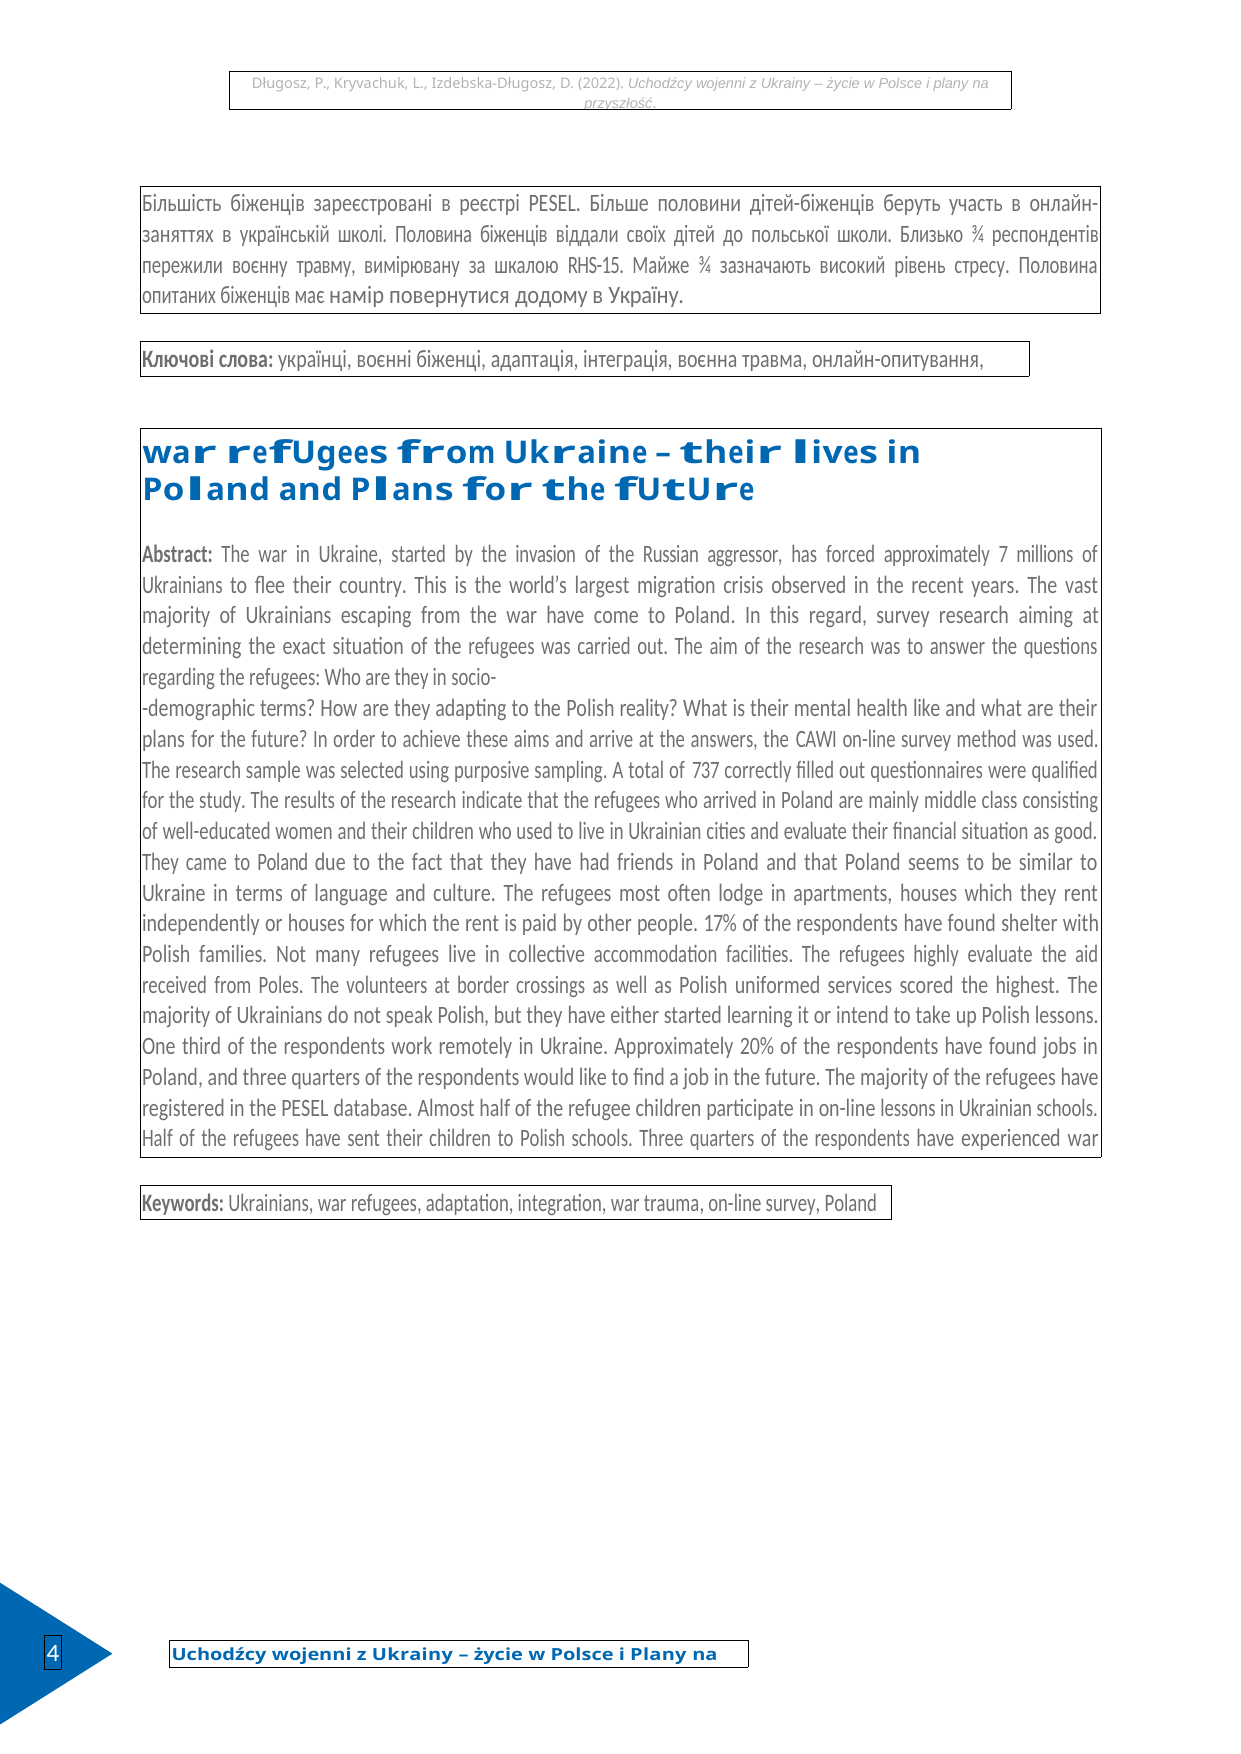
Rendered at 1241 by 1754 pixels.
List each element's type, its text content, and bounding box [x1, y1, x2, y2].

text Długosz, P., Kryvachuk, L., Izdebska-Długosz, D. (2022). Uchodźcy wojenni z Ukrainy – życie w Polsce i plany na przyszłość. [230, 73, 1011, 109]
text Ключові слова: українці, воєнні біженці, адаптація, інтеграція, воєнна травма, онлайн-опитування, Польща [142, 344, 1029, 376]
text Keywords: Ukrainians, war refugees, adaptation, integration, war trauma, on-line survey, Poland [142, 1187, 891, 1218]
text war refUgees from Ukraine – their lives in Poland and Plans for the fUtUre [142, 432, 1031, 510]
text -demographic terms? How are they adapting to the Polish reality? What is their mental health like and what are their plans for the future? In order to achieve these aims and arrive at the answers, the CAWI on-line survey method was used. The research sample was selected using purposive sampling. A total of 737 correctly filled out questionnaires were qualified for the study. The results of the research indicate that the refugees who arrived in Poland are mainly middle class consisting of well-educated women and their children who used to live in Ukrainian cities and evaluate their financial situation as good. They came to Poland due to the fact that they have had friends in Poland and that Poland seems to be similar to Ukraine in terms of language and culture. The refugees most often lodge in apartments, houses which they rent independently or houses for which the rent is paid by other people. 17% of the respondents have found shelter with Polish families. Not many refugees live in collective accommodation facilities. The refugees highly evaluate the aid received from Poles. The volunteers at border crossings as well as Polish uniformed services scored the highest. The majority of Ukrainians do not speak Polish, but they have either started learning it or intend to take up Polish lessons. One third of the respondents work remotely in Ukraine. Approximately 20% of the respondents have found jobs in Poland, and three quarters of the respondents would like to find a job in the future. The majority of the refugees have registered in the PESEL database. Almost half of the refugee children participate in on-line lessons in Ukrainian schools. Half of the refugees have sent their children to Polish schools. Three quarters of the respondents have experienced war trauma, which was measured with the use of the RHS-15 scale. Almost three quarters of respondents display high levels of stress. Half of the surveyed refugees intend to return to their homes in Ukraine. [142, 692, 1099, 1157]
text Uchodźcy wojenni z Ukrainy – życie w Polsce i Plany na Przyszłość [171, 1642, 748, 1667]
text Abstract: The war in Ukraine, started by the invasion of the Russian aggressor, has forced approximately 7 millions of Ukrainians to flee their country. This is the world’s largest migration crisis observed in the recent years. The vast majority of Ukrainians escaping from the war have come to Poland. In this regard, survey research aiming at determining the exact situation of the refugees was carried out. The aim of the research was to answer the questions regarding the refugees: Who are they in socio- [142, 538, 1099, 692]
text 4 [46, 1637, 61, 1667]
text Більшість біженців зареєстровані в реєстрі PESEL. Більше половини дітей-біженців беруть участь в онлайн-заняттях в українській школі. Половина біженців віддали своїх дітей до польської школи. Близько ¾ респондентів пережили воєнну травму, вимірювану за шкалою RHS-15. Майже ¾ зазначають високий рівень стресу. Половина опитаних біженців має намір повернутися додому в Україну. [142, 187, 1099, 310]
